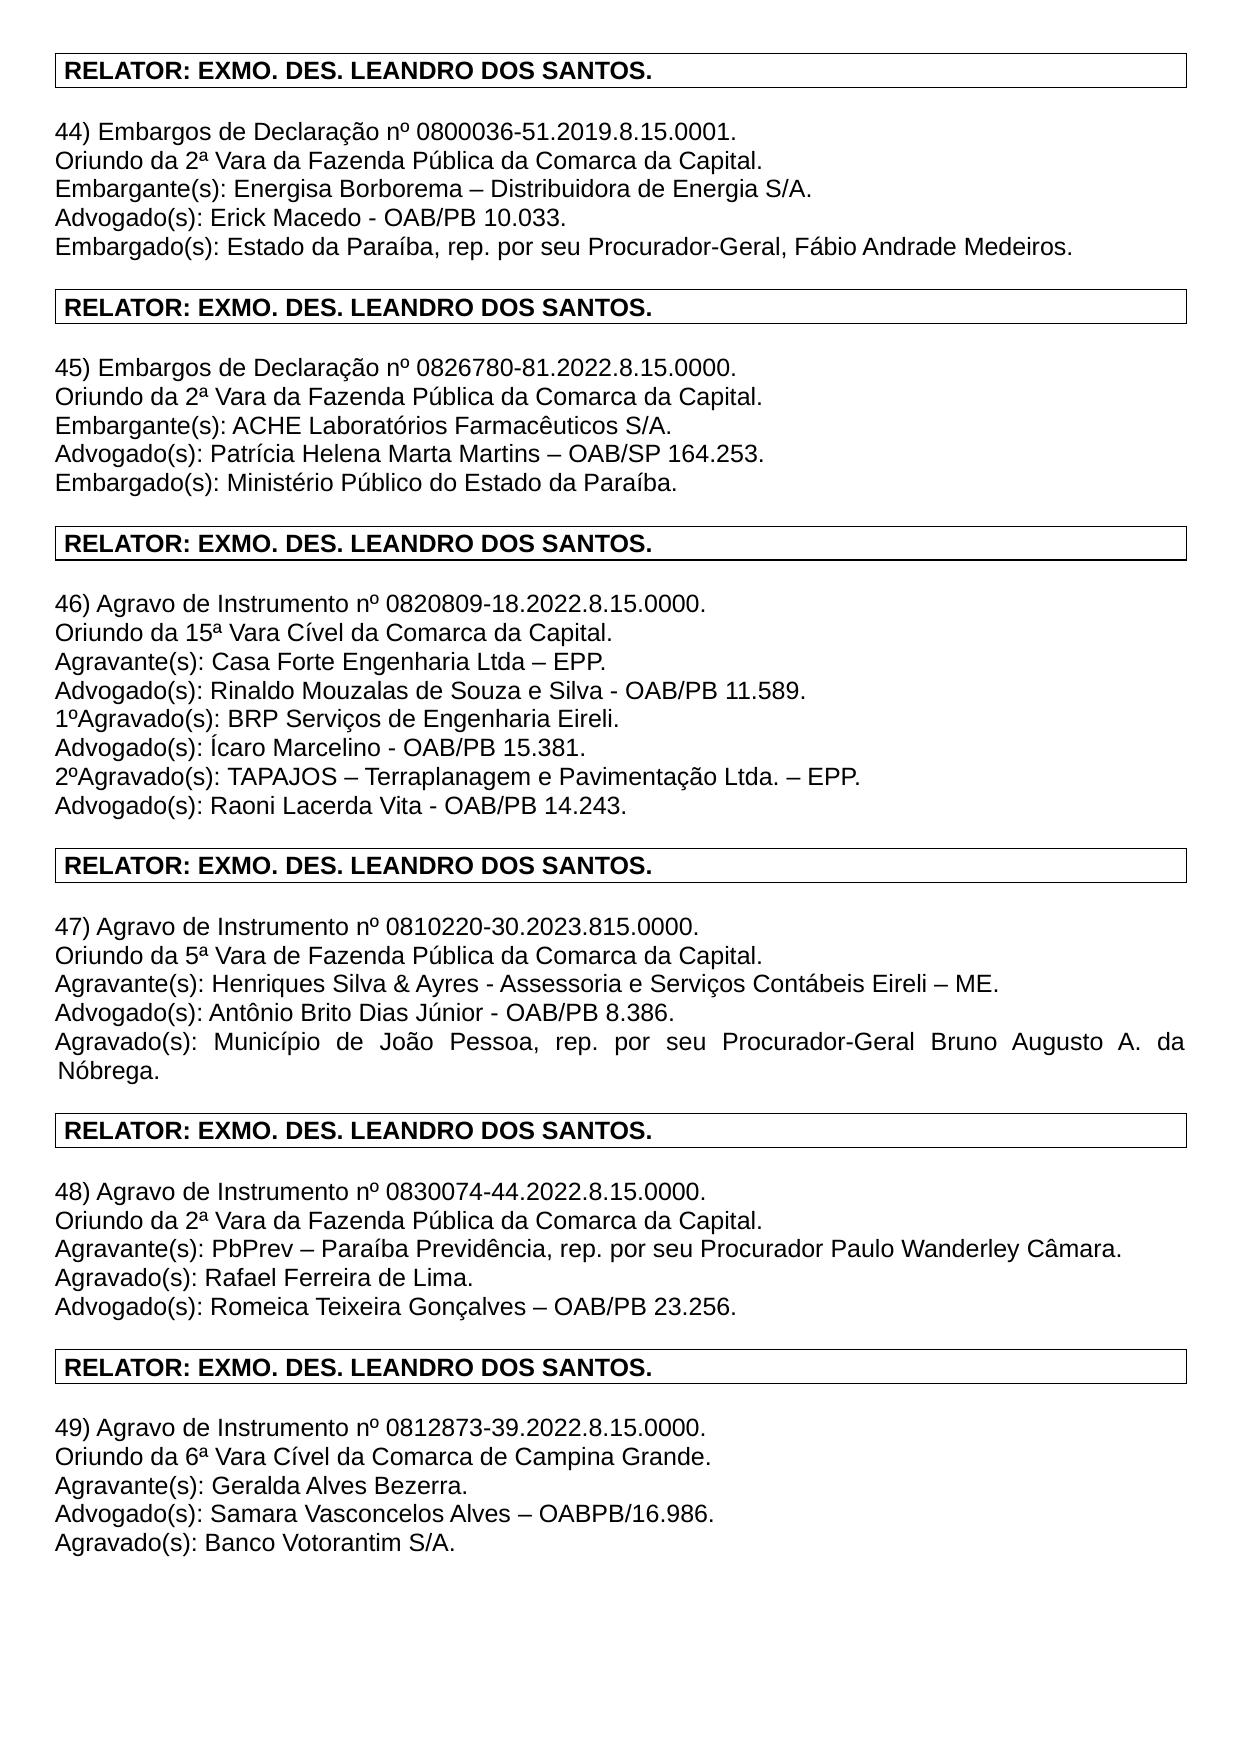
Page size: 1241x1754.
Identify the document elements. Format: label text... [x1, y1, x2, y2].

text Oriundo da 5ª Vara de Fazenda Pública da Comarca da Capital. [54, 941, 1187, 969]
text 47) Agravo de Instrumento nº 0810220-30.2023.815.0000. [54, 912, 1187, 941]
text RELATOR: EXMO. DES. LEANDRO DOS SANTOS. [56, 527, 1186, 559]
text 2ºAgravado(s): TAPAJOS – Terraplanagem e Pavimentação Ltda. – EPP. [54, 762, 1187, 791]
text Agravado(s): Banco Votorantim S/A. [54, 1528, 1187, 1557]
text Embargante(s): ACHE Laboratórios Farmacêuticos S/A. [54, 411, 1187, 439]
text Advogado(s): Romeica Teixeira Gonçalves – OAB/PB 23.256. [54, 1292, 1187, 1321]
text Advogado(s): Raoni Lacerda Vita - OAB/PB 14.243. [54, 791, 1187, 819]
text Advogado(s): Erick Macedo - OAB/PB 10.033. [54, 203, 1187, 232]
text Advogado(s): Samara Vasconcelos Alves – OABPB/16.986. [54, 1499, 1187, 1528]
text Oriundo da 2ª Vara da Fazenda Pública da Comarca da Capital. [54, 146, 1187, 174]
text Advogado(s): Patrícia Helena Marta Martins – OAB/SP 164.253. [54, 439, 1187, 468]
text RELATOR: EXMO. DES. LEANDRO DOS SANTOS. [56, 290, 1186, 323]
text Agravado(s): Rafael Ferreira de Lima. [54, 1263, 1187, 1292]
text Agravado(s): Município de João Pessoa, rep. por seu Procurador-Geral Bruno Augusto A. da Nóbrega. [54, 1027, 1187, 1084]
text Advogado(s): Rinaldo Mouzalas de Souza e Silva - OAB/PB 11.589. [54, 676, 1187, 704]
text Oriundo da 2ª Vara da Fazenda Pública da Comarca da Capital. [54, 1206, 1187, 1234]
text RELATOR: EXMO. DES. LEANDRO DOS SANTOS. [56, 54, 1186, 87]
text Advogado(s): Ícaro Marcelino - OAB/PB 15.381. [54, 733, 1187, 762]
text Oriundo da 6ª Vara Cível da Comarca de Campina Grande. [54, 1442, 1187, 1471]
text Agravante(s): PbPrev – Paraíba Previdência, rep. por seu Procurador Paulo Wanderley Câmara. [54, 1234, 1187, 1263]
text Oriundo da 2ª Vara da Fazenda Pública da Comarca da Capital. [54, 382, 1187, 411]
text Advogado(s): Antônio Brito Dias Júnior - OAB/PB 8.386. [54, 998, 1187, 1027]
text Embargado(s): Estado da Paraíba, rep. por seu Procurador-Geral, Fábio Andrade Medeiros. [54, 232, 1187, 261]
text Oriundo da 15ª Vara Cível da Comarca da Capital. [54, 618, 1187, 647]
text Agravante(s): Henriques Silva & Ayres - Assessoria e Serviços Contábeis Eireli – ME. [54, 969, 1187, 998]
text 44) Embargos de Declaração nº 0800036-51.2019.8.15.0001. [54, 117, 1187, 146]
text RELATOR: EXMO. DES. LEANDRO DOS SANTOS. [56, 1350, 1186, 1383]
text Agravante(s): Geralda Alves Bezerra. [54, 1471, 1187, 1499]
text 48) Agravo de Instrumento nº 0830074-44.2022.8.15.0000. [54, 1177, 1187, 1206]
text 49) Agravo de Instrumento nº 0812873-39.2022.8.15.0000. [54, 1413, 1187, 1442]
text Embargado(s): Ministério Público do Estado da Paraíba. [54, 468, 1187, 497]
text Agravante(s): Casa Forte Engenharia Ltda – EPP. [54, 647, 1187, 676]
text 1ºAgravado(s): BRP Serviços de Engenharia Eireli. [54, 704, 1187, 733]
text 45) Embargos de Declaração nº 0826780-81.2022.8.15.0000. [54, 353, 1187, 382]
text RELATOR: EXMO. DES. LEANDRO DOS SANTOS. [56, 849, 1186, 882]
text Embargante(s): Energisa Borborema – Distribuidora de Energia S/A. [54, 174, 1187, 203]
text 46) Agravo de Instrumento nº 0820809-18.2022.8.15.0000. [54, 589, 1187, 618]
text RELATOR: EXMO. DES. LEANDRO DOS SANTOS. [56, 1114, 1186, 1147]
